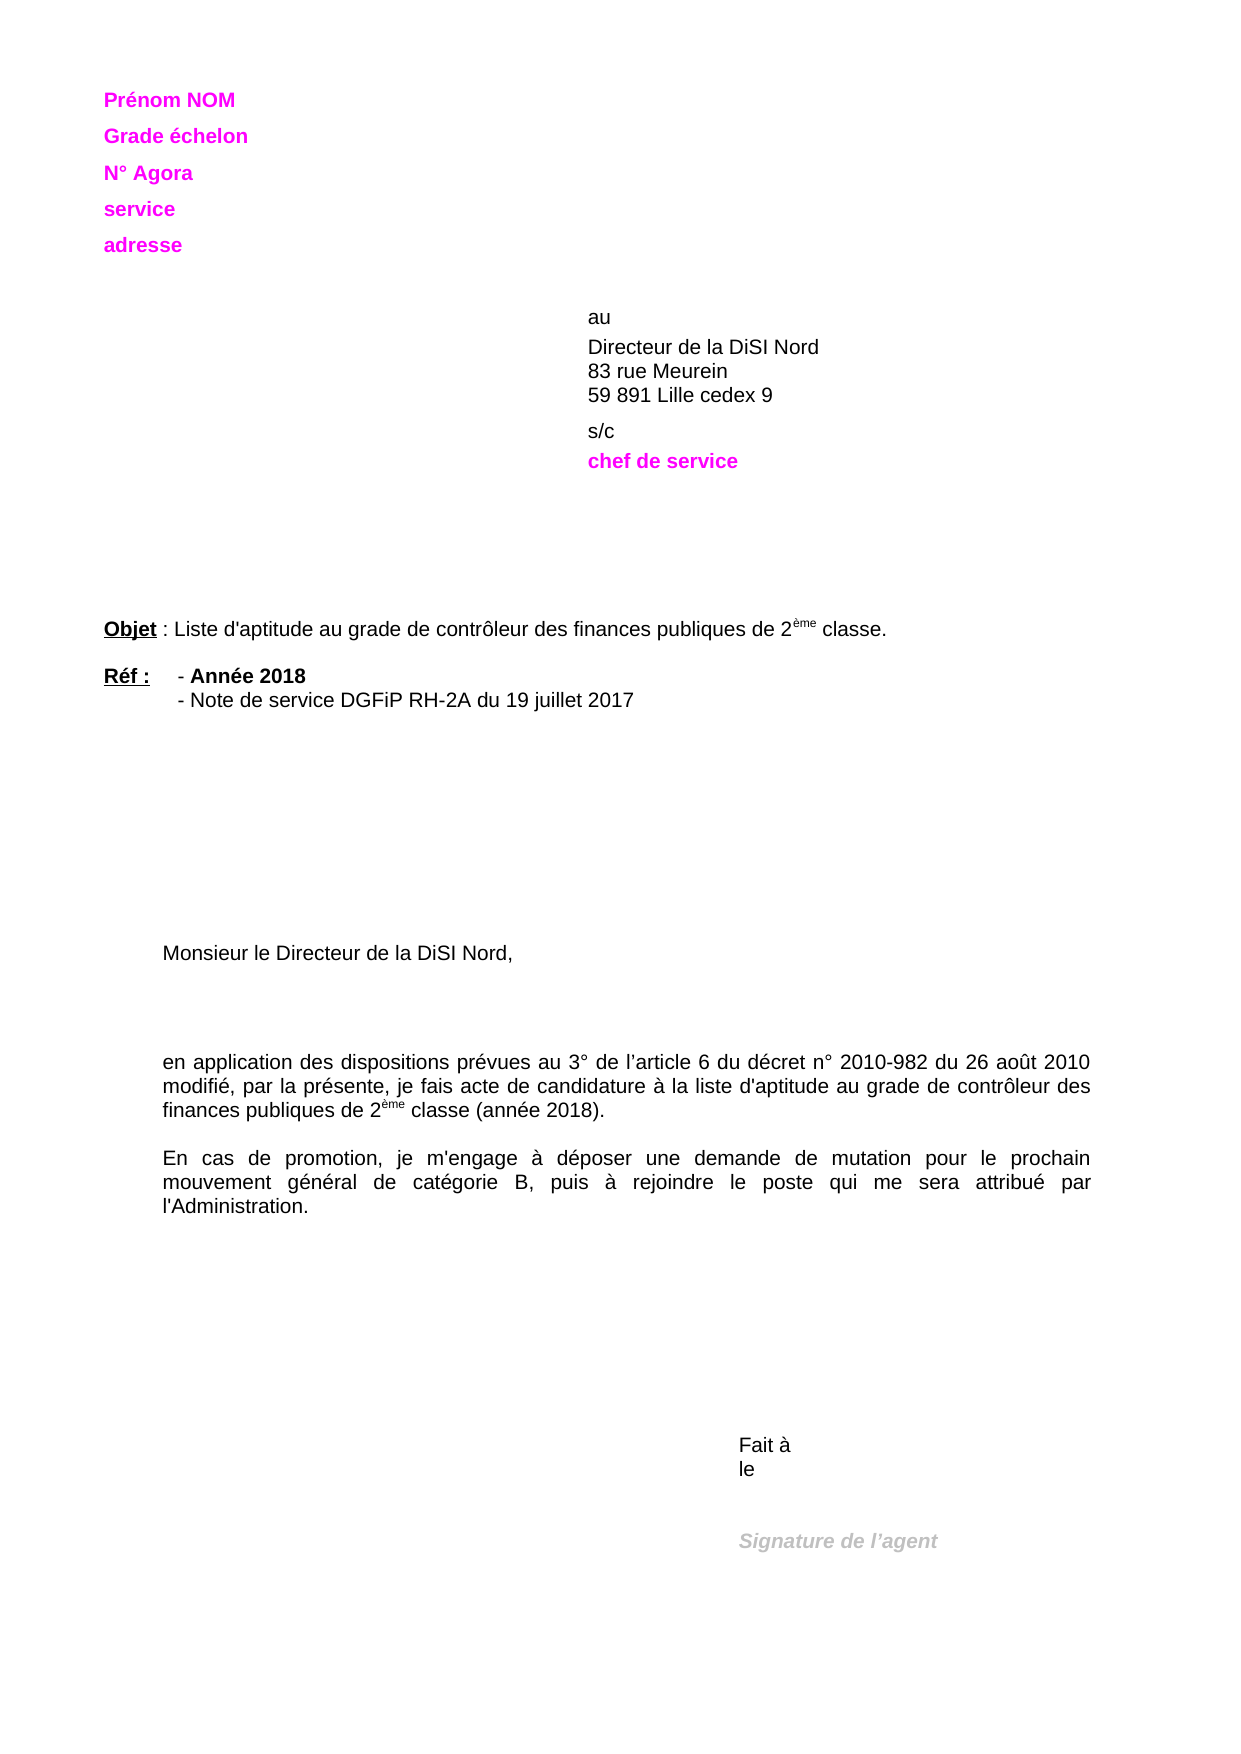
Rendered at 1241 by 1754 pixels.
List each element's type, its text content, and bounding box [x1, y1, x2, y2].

text Signature de l’agent [103, 1529, 1152, 1553]
text au [588, 305, 1234, 329]
text Directeur de la DiSI Nord [588, 335, 1234, 359]
text Prénom NOM [103, 87, 1152, 111]
text s/c [588, 419, 1234, 443]
text N° Agora [103, 160, 1152, 184]
text adresse [103, 233, 1152, 257]
text Fait à [103, 1433, 1152, 1457]
text Monsieur le Directeur de la DiSI Nord, [162, 940, 1093, 964]
text Grade échelon [103, 124, 1152, 148]
text 83 rue Meurein [588, 359, 1234, 383]
text Réf : - Année 2018 [103, 664, 1152, 688]
text En cas de promotion, je m'engage à déposer une demande de mutation pour le prochain mouvement général de catégorie B, puis à rejoindre le poste qui me sera attribué par l'Administration. [162, 1146, 1093, 1217]
text Objet : Liste d'aptitude au grade de contrôleur des finances publiques de 2ème classe. [103, 616, 1152, 640]
text le [103, 1457, 1152, 1505]
text en application des dispositions prévues au 3° de l’article 6 du décret n° 2010-982 du 26 août 2010 modifié, par la présente, je fais acte de candidature à la liste d'aptitude au grade de contrôleur des finances publiques de 2ème classe (année 2018). [162, 1050, 1093, 1122]
text - Note de service DGFiP RH-2A du 19 juillet 2017 [103, 688, 1152, 712]
text service [103, 197, 1152, 221]
text chef de service [588, 449, 1234, 473]
text 59 891 Lille cedex 9 [588, 383, 1234, 407]
